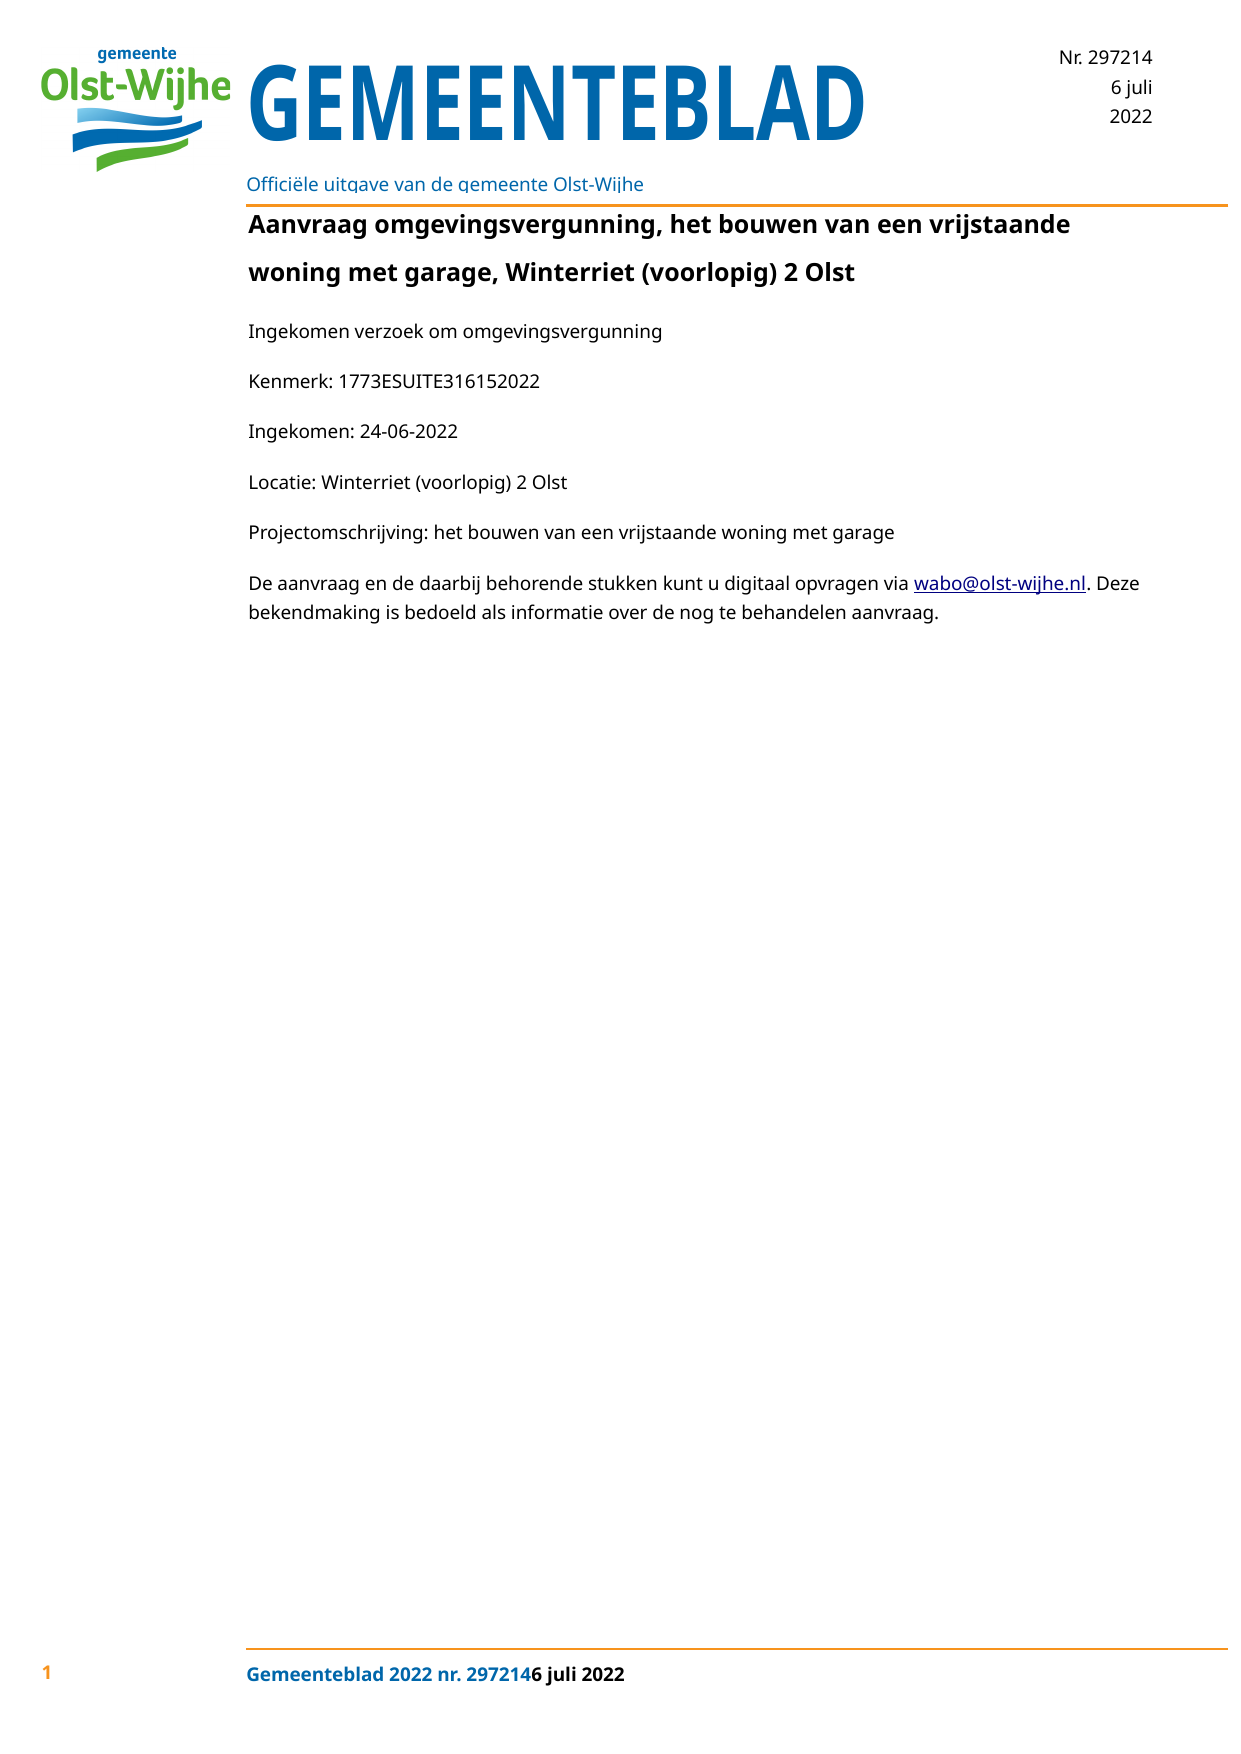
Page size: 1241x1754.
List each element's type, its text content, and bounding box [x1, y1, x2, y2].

text Ingekomen verzoek om omgevingsvergunning [248, 318, 1152, 344]
text Kenmerk: 1773ESUITE316152022 [248, 368, 1152, 394]
text Ingekomen: 24-06-2022 [248, 419, 1152, 444]
picture [41, 47, 231, 172]
text Aanvraag omgevingsvergunning, het bouwen van een vrijstaande woning met garage, Winterriet (voorlopig) 2 Olst [248, 207, 1152, 288]
text Projectomschrijving: het bouwen van een vrijstaande woning met garage [248, 519, 1152, 545]
text Locatie: Winterriet (voorlopig) 2 Olst [248, 469, 1152, 495]
text De aanvraag en de daarbij behorende stukken kunt u digitaal opvragen via wabo@olst-wijhe.nl. Deze bekendmaking is bedoeld als informatie over de nog te behandelen aanvraag. [248, 570, 1152, 625]
